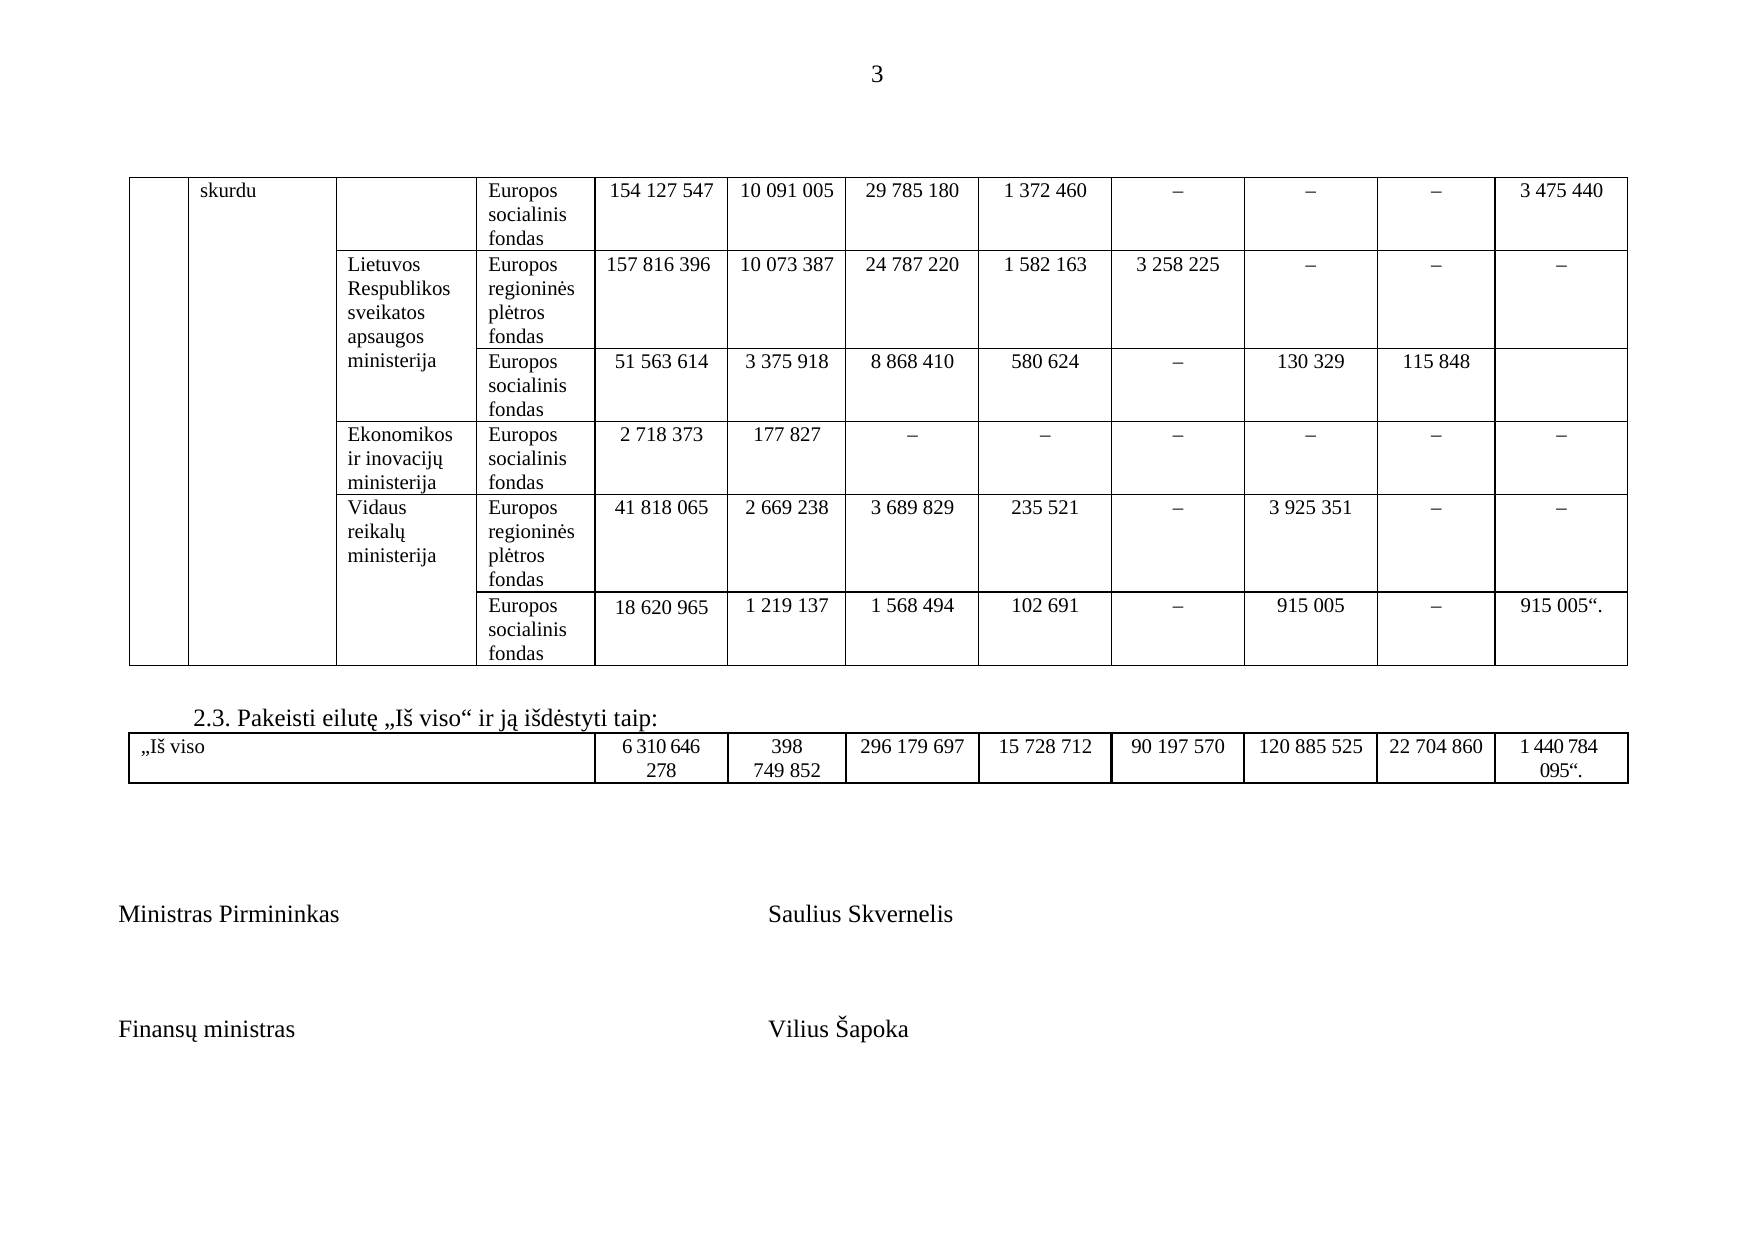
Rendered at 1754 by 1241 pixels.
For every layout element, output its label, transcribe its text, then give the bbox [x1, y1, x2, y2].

table_cell 41 818 065 [596, 495, 727, 591]
table_cell – [846, 422, 978, 494]
table_cell 1 568 494 [846, 593, 978, 665]
table_header 22 704 860 [1378, 734, 1494, 782]
table_cell – [1378, 422, 1494, 494]
table_cell Lietuvos Respublikos sveikatos apsaugos ministerija [337, 251, 476, 421]
table_cell [337, 178, 476, 250]
table_cell 3 925 351 [1245, 495, 1377, 591]
table_cell 2 669 238 [728, 495, 845, 591]
table_cell 18 620 965 [596, 593, 727, 665]
table_header [130, 178, 188, 665]
table_cell – [1112, 178, 1244, 250]
table_cell 154 127 547 [596, 178, 727, 250]
table_cell Europos socialinis fondas [477, 349, 594, 421]
table_cell [1496, 349, 1627, 421]
table_header 6 310 646 278 [596, 734, 727, 782]
table_cell – [1496, 422, 1627, 494]
table_header 296 179 697 [847, 734, 978, 782]
table_cell 115 848 [1378, 349, 1494, 421]
table_cell – [1496, 495, 1627, 591]
table_cell – [1378, 593, 1494, 665]
table_header skurdu [189, 178, 336, 665]
text Finansų ministras Vilius Šapoka [118, 1014, 1636, 1043]
text 2.3. Pakeisti eilutę „Iš viso“ ir ją išdėstyti taip: [118, 694, 1636, 732]
table_cell 29 785 180 [846, 178, 978, 250]
table_cell – [1112, 495, 1244, 591]
table_cell Vidaus reikalų ministerija [337, 495, 476, 665]
table_cell 3 689 829 [846, 495, 978, 591]
table_cell 3 258 225 [1112, 251, 1244, 348]
table_cell 24 787 220 [846, 251, 978, 348]
table_cell Ekonomikos ir inovacijų ministerija [337, 422, 476, 494]
table_cell Europos socialinis fondas [477, 593, 594, 665]
table_cell – [1378, 251, 1494, 348]
table_cell 915 005 [1245, 593, 1377, 665]
table_cell – [1245, 178, 1377, 250]
table_cell – [1245, 251, 1377, 348]
table_cell 3 475 440 [1496, 178, 1627, 250]
table_cell 157 816 396 [596, 251, 727, 348]
table_cell 915 005“. [1496, 593, 1627, 665]
table_cell 10 073 387 [728, 251, 845, 348]
table_cell 2 718 373 [596, 422, 727, 494]
table_cell – [1112, 349, 1244, 421]
table_cell 1 219 137 [728, 593, 845, 665]
table_cell – [1496, 251, 1627, 348]
table_header 90 197 570 [1113, 734, 1243, 782]
table_cell 1 372 460 [979, 178, 1111, 250]
table_cell 177 827 [728, 422, 845, 494]
table_header 15 728 712 [980, 734, 1110, 782]
table_header „Iš viso [130, 734, 594, 782]
table_cell – [979, 422, 1111, 494]
table_header 398 749 852 [729, 734, 845, 782]
table_cell Europos socialinis fondas [477, 422, 594, 494]
table_cell – [1112, 422, 1244, 494]
table_cell Europos regioninės plėtros fondas [477, 495, 594, 591]
table_header 1 440 784 095“. [1496, 734, 1627, 782]
table_cell 580 624 [979, 349, 1111, 421]
table_cell 130 329 [1245, 349, 1377, 421]
table_cell – [1245, 422, 1377, 494]
table_cell – [1112, 593, 1244, 665]
table_cell 3 375 918 [728, 349, 845, 421]
text Ministras Pirmininkas Saulius Skvernelis [118, 899, 1636, 928]
table_cell 235 521 [979, 495, 1111, 591]
table_cell 51 563 614 [596, 349, 727, 421]
table_header 120 885 525 [1245, 734, 1376, 782]
table_cell – [1378, 495, 1494, 591]
table_cell 10 091 005 [728, 178, 845, 250]
table_cell 102 691 [979, 593, 1111, 665]
table_cell – [1378, 178, 1494, 250]
table_cell Europos regioninės plėtros fondas [477, 251, 594, 348]
table_cell 8 868 410 [846, 349, 978, 421]
table_cell 1 582 163 [979, 251, 1111, 348]
table_cell Europos socialinis fondas [477, 178, 594, 250]
